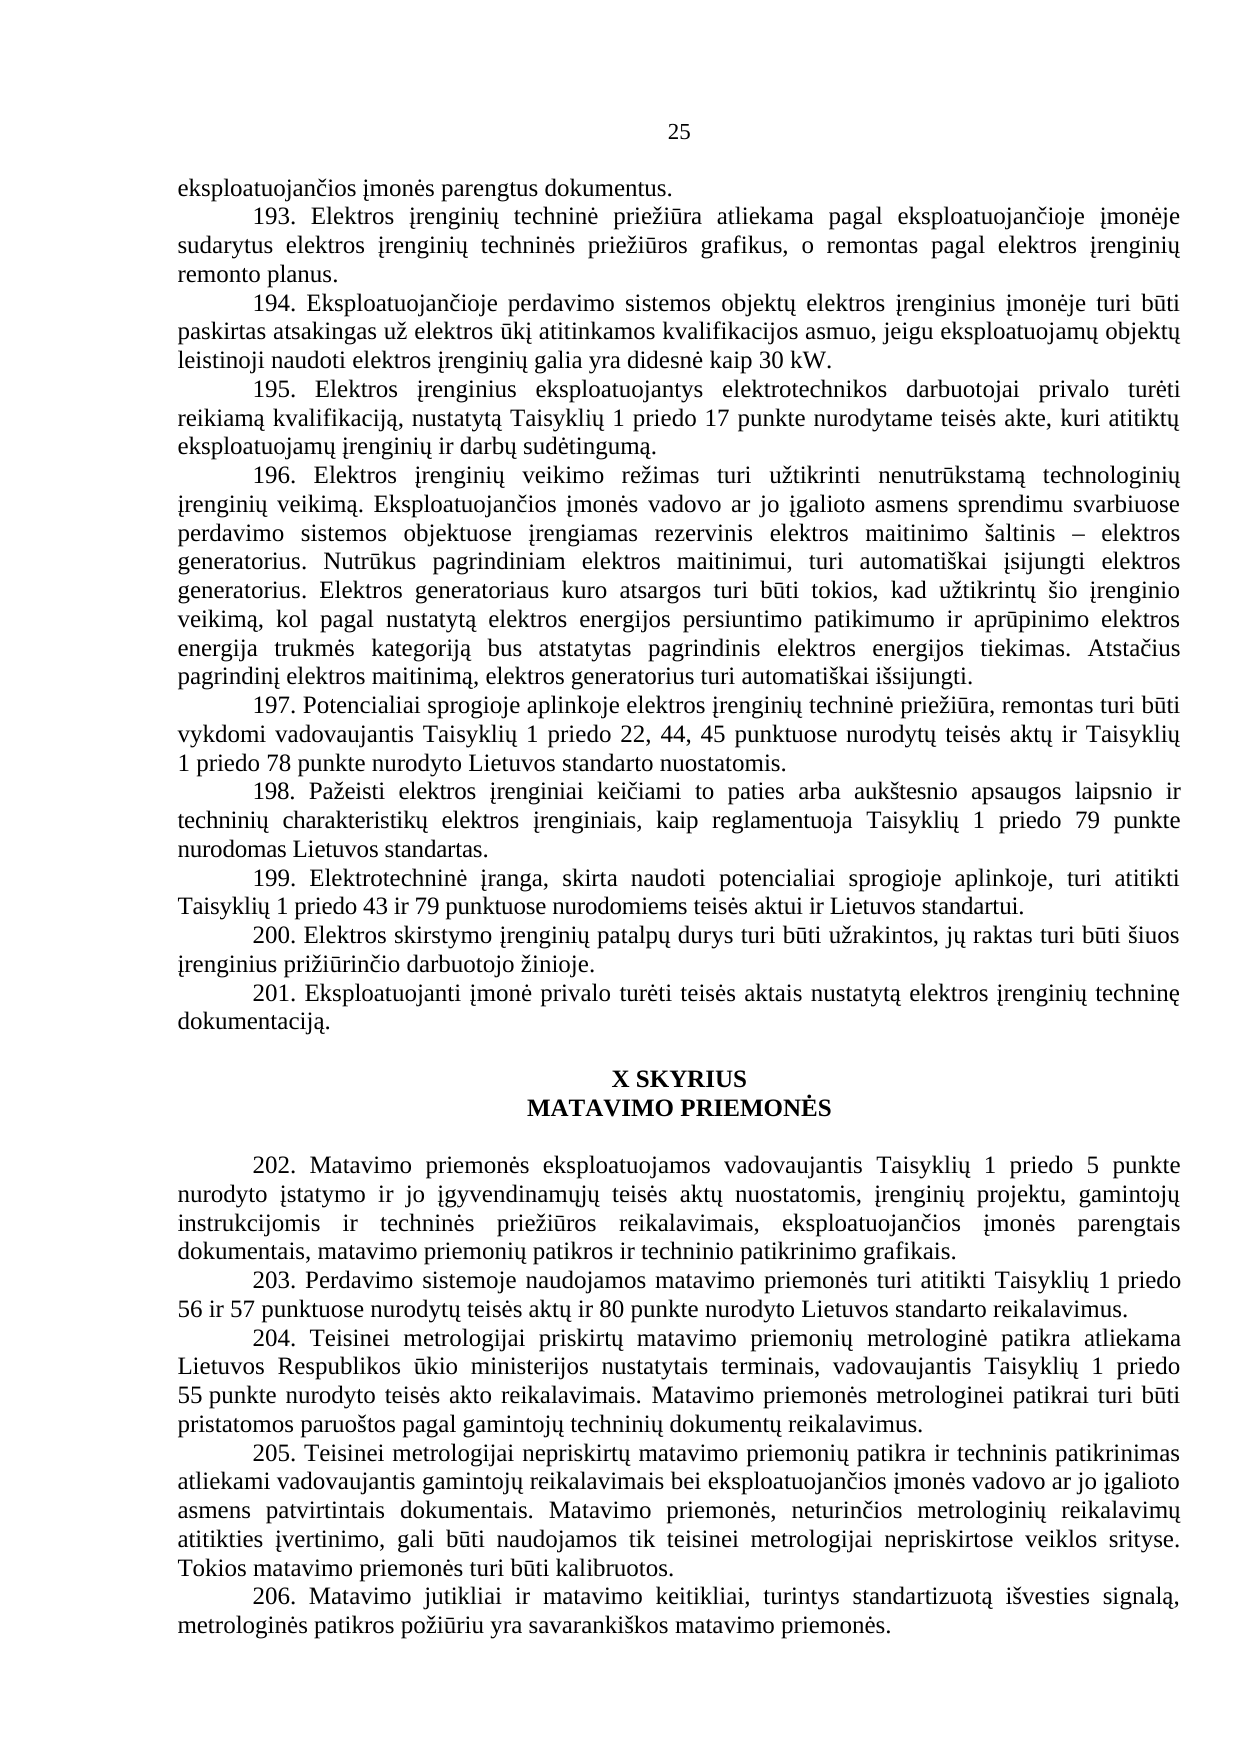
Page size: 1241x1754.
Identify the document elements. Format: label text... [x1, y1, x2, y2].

text 202. Matavimo priemonės eksploatuojamos vadovaujantis Taisyklių 1 priedo 5 punkte nurodyto įstatymo ir jo įgyvendinamųjų teisės aktų nuostatomis, įrenginių projektu, gamintojų instrukcijomis ir techninės priežiūros reikalavimais, eksploatuojančios įmonės parengtais dokumentais, matavimo priemonių patikros ir techninio patikrinimo grafikais. [177, 1150, 1181, 1265]
text 194. Eksploatuojančioje perdavimo sistemos objektų elektros įrenginius įmonėje turi būti paskirtas atsakingas už elektros ūkį atitinkamos kvalifikacijos asmuo, jeigu eksploatuojamų objektų leistinoji naudoti elektros įrenginių galia yra didesnė kaip 30 kW. [177, 288, 1181, 374]
text 203. Perdavimo sistemoje naudojamos matavimo priemonės turi atitikti Taisyklių 1 priedo 56 ir 57 punktuose nurodytų teisės aktų ir 80 punkte nurodyto Lietuvos standarto reikalavimus. [177, 1265, 1181, 1323]
text eksploatuojančios įmonės parengtus dokumentus. [177, 173, 1181, 201]
text 196. Elektros įrenginių veikimo režimas turi užtikrinti nenutrūkstamą technologinių įrenginių veikimą. Eksploatuojančios įmonės vadovo ar jo įgalioto asmens sprendimu svarbiuose perdavimo sistemos objektuose įrengiamas rezervinis elektros maitinimo šaltinis – elektros generatorius. Nutrūkus pagrindiniam elektros maitinimui, turi automatiškai įsijungti elektros generatorius. Elektros generatoriaus kuro atsargos turi būti tokios, kad užtikrintų šio įrenginio veikimą, kol pagal nustatytą elektros energijos persiuntimo patikimumo ir aprūpinimo elektros energija trukmės kategoriją bus atstatytas pagrindinis elektros energijos tiekimas. Atstačius pagrindinį elektros maitinimą, elektros generatorius turi automatiškai išsijungti. [177, 460, 1181, 690]
text 204. Teisinei metrologijai priskirtų matavimo priemonių metrologinė patikra atliekama Lietuvos Respublikos ūkio ministerijos nustatytais terminais, vadovaujantis Taisyklių 1 priedo 55 punkte nurodyto teisės akto reikalavimais. Matavimo priemonės metrologinei patikrai turi būti pristatomos paruoštos pagal gamintojų techninių dokumentų reikalavimus. [177, 1323, 1181, 1438]
text X SKYRIUS [177, 1064, 1181, 1093]
text 205. Teisinei metrologijai nepriskirtų matavimo priemonių patikra ir techninis patikrinimas atliekami vadovaujantis gamintojų reikalavimais bei eksploatuojančios įmonės vadovo ar jo įgalioto asmens patvirtintais dokumentais. Matavimo priemonės, neturinčios metrologinių reikalavimų atitikties įvertinimo, gali būti naudojamos tik teisinei metrologijai nepriskirtose veiklos srityse. Tokios matavimo priemonės turi būti kalibruotos. [177, 1438, 1181, 1581]
text 195. Elektros įrenginius eksploatuojantys elektrotechnikos darbuotojai privalo turėti reikiamą kvalifikaciją, nustatytą Taisyklių 1 priedo 17 punkte nurodytame teisės akte, kuri atitiktų eksploatuojamų įrenginių ir darbų sudėtingumą. [177, 374, 1181, 460]
text 206. Matavimo jutikliai ir matavimo keitikliai, turintys standartizuotą išvesties signalą, metrologinės patikros požiūriu yra savarankiškos matavimo priemonės. [177, 1581, 1181, 1639]
text 193. Elektros įrenginių techninė priežiūra atliekama pagal eksploatuojančioje įmonėje sudarytus elektros įrenginių techninės priežiūros grafikus, o remontas pagal elektros įrenginių remonto planus. [177, 201, 1181, 288]
text 199. Elektrotechninė įranga, skirta naudoti potencialiai sprogioje aplinkoje, turi atitikti Taisyklių 1 priedo 43 ir 79 punktuose nurodomiems teisės aktui ir Lietuvos standartui. [177, 863, 1181, 920]
text 200. Elektros skirstymo įrenginių patalpų durys turi būti užrakintos, jų raktas turi būti šiuos įrenginius prižiūrinčio darbuotojo žinioje. [177, 920, 1181, 978]
text 197. Potencialiai sprogioje aplinkoje elektros įrenginių techninė priežiūra, remontas turi būti vykdomi vadovaujantis Taisyklių 1 priedo 22, 44, 45 punktuose nurodytų teisės aktų ir Taisyklių 1 priedo 78 punkte nurodyto Lietuvos standarto nuostatomis. [177, 690, 1181, 776]
text 198. Pažeisti elektros įrenginiai keičiami to paties arba aukštesnio apsaugos laipsnio ir techninių charakteristikų elektros įrenginiais, kaip reglamentuoja Taisyklių 1 priedo 79 punkte nurodomas Lietuvos standartas. [177, 776, 1181, 863]
text 201. Eksploatuojanti įmonė privalo turėti teisės aktais nustatytą elektros įrenginių techninę dokumentaciją. [177, 978, 1181, 1035]
text matavimo priemonės [177, 1093, 1181, 1121]
